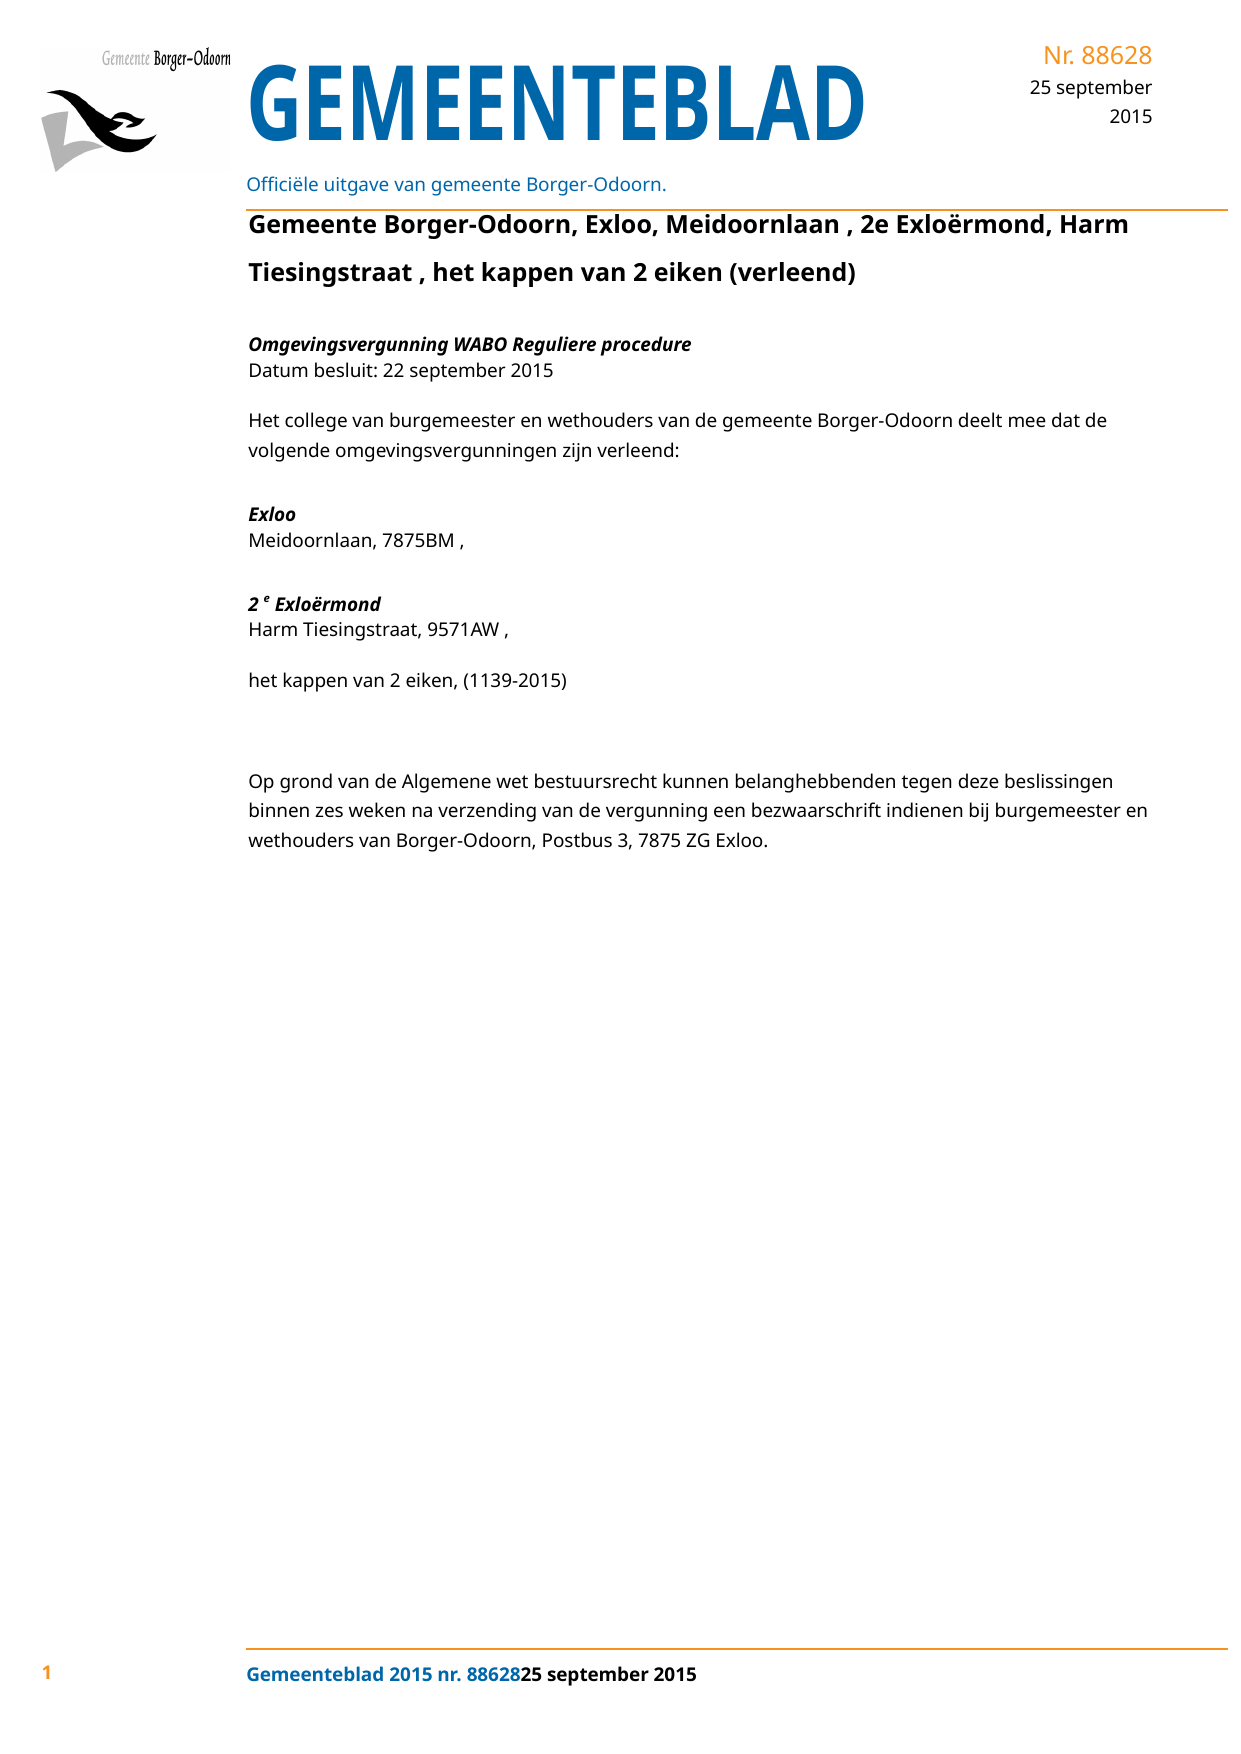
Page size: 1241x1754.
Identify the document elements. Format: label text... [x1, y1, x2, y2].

text het kappen van 2 eiken, (1139-2015) [248, 667, 1152, 693]
picture [41, 47, 231, 172]
text Datum besluit: 22 september 2015 [248, 357, 1152, 383]
text Meidoornlaan, 7875BM , [248, 527, 1152, 553]
text Harm Tiesingstraat, 9571AW , [248, 617, 1152, 642]
text Het college van burgemeester en wethouders van de gemeente Borger-Odoorn deelt mee dat de volgende omgevingsvergunningen zijn verleend: [248, 408, 1152, 463]
text Exloo [248, 501, 1152, 527]
text Omgevingsvergunning WABO Reguliere procedure [248, 331, 1152, 357]
text 2 e Exloërmond [248, 591, 1152, 617]
text Gemeente Borger-Odoorn, Exloo, Meidoornlaan , 2e Exloërmond, Harm Tiesingstraat , het kappen van 2 eiken (verleend) [248, 211, 1152, 288]
text Op grond van de Algemene wet bestuursrecht kunnen belanghebbenden tegen deze beslissingen binnen zes weken na verzending van de vergunning een bezwaarschrift indienen bij burgemeester en wethouders van Borger-Odoorn, Postbus 3, 7875 ZG Exloo. [248, 768, 1152, 853]
